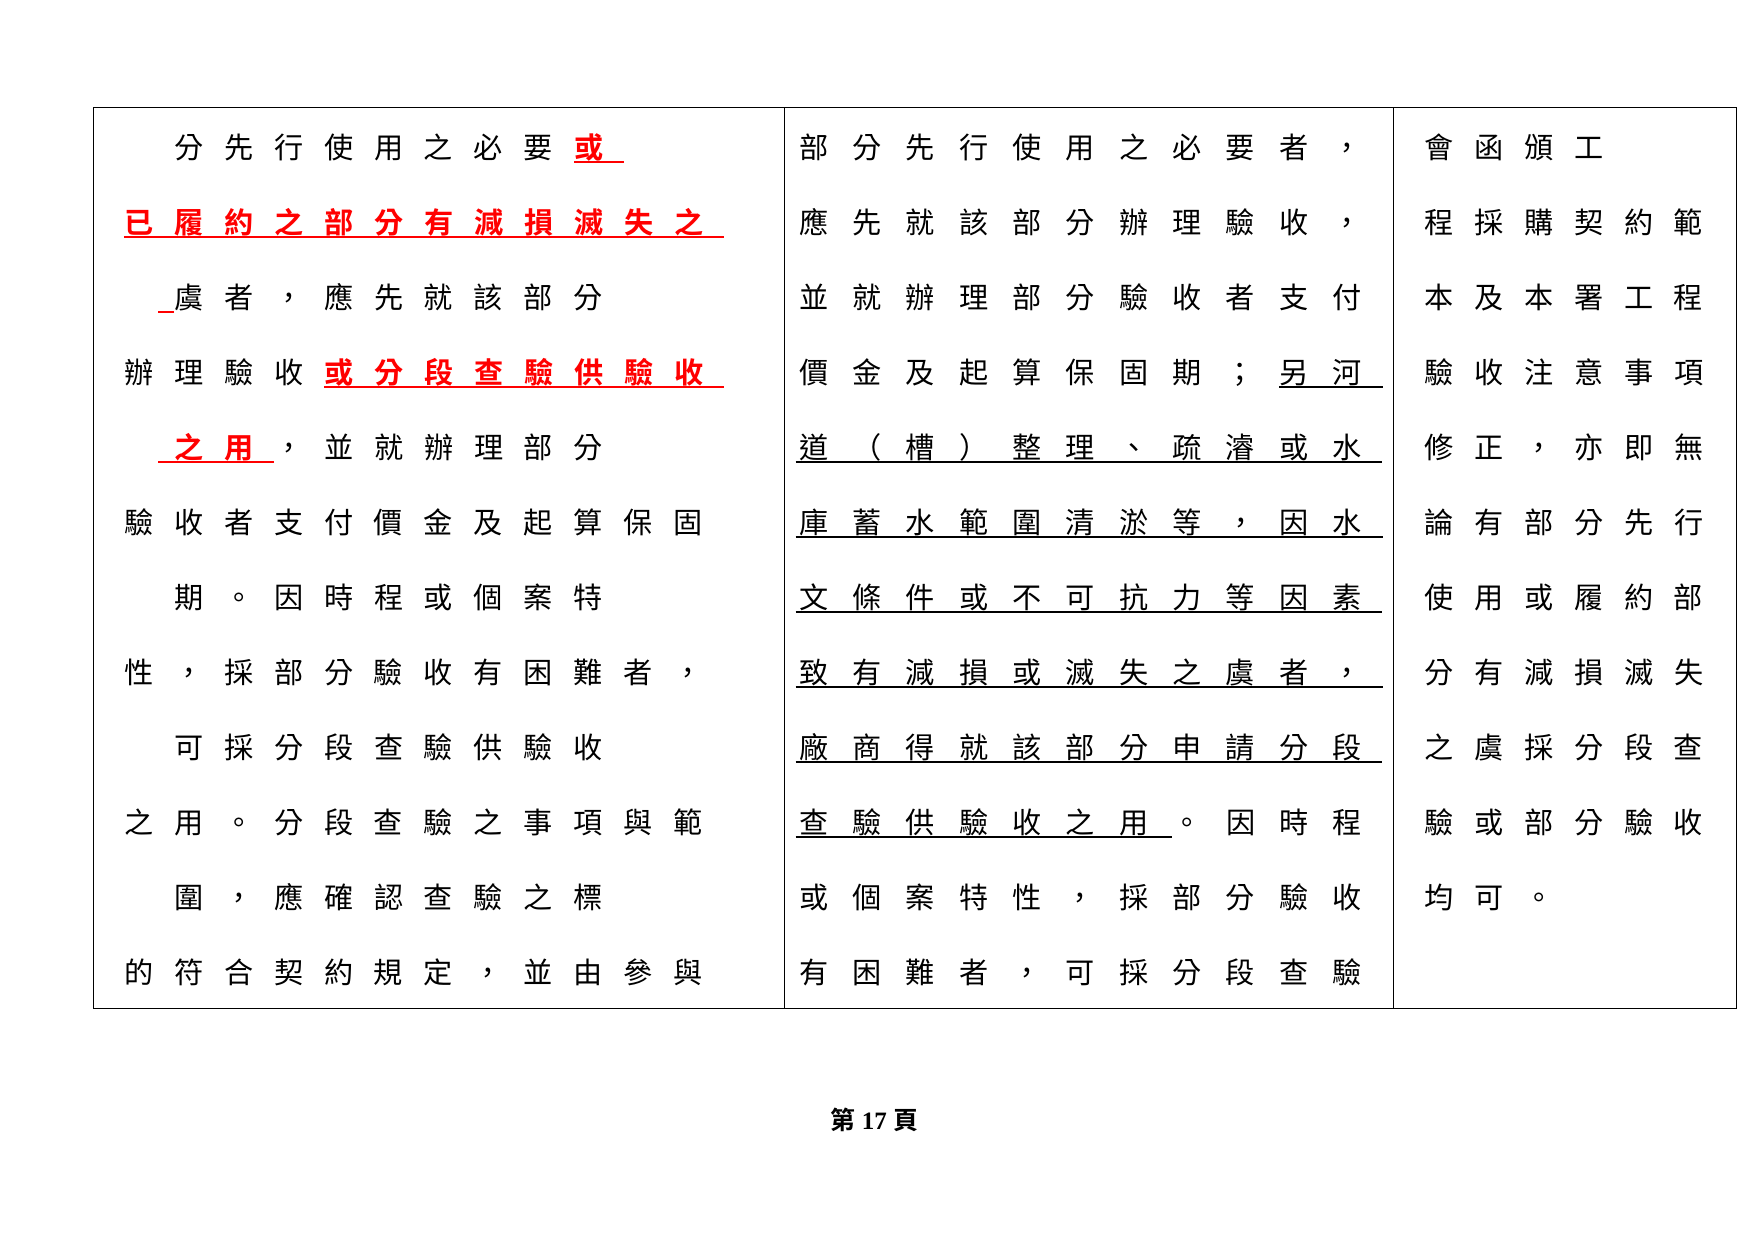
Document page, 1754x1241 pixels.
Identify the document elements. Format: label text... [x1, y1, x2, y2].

table_cell 部分先行使用之必要者，應先就該部分辦理驗收，並就辦理部分驗收者支付價金及起算保固期；另河道（槽）整理、疏濬或水庫蓄水範圍清淤等，因水文條件或不可抗力等因素致有減損或滅失之虞者，廠商得就該部分申請分段查驗供驗收之用。因時程或個案特性，採部分驗收有困難者，可採分段查驗 [785, 108, 1393, 1008]
table_cell 會函頒工 程採購契約範本及本署工程驗收注意事項修正，亦即無論有部分先行使用或履約部分有減損滅失之虞採分段查驗或部分驗收均可。 [1394, 108, 1736, 1008]
table_cell 分先行使用之必要或 已履約之部分有減損滅失之虞者，應先就該部分 辦理驗收或分段查驗供驗收之用，並就辦理部分 驗收者支付價金及起算保固期。因時程或個案特 性，採部分驗收有困難者，可採分段查驗供驗收 之用。分段查驗之事項與範圍，應確認查驗之標 的符合契約規定，並由參與 [94, 108, 784, 1008]
